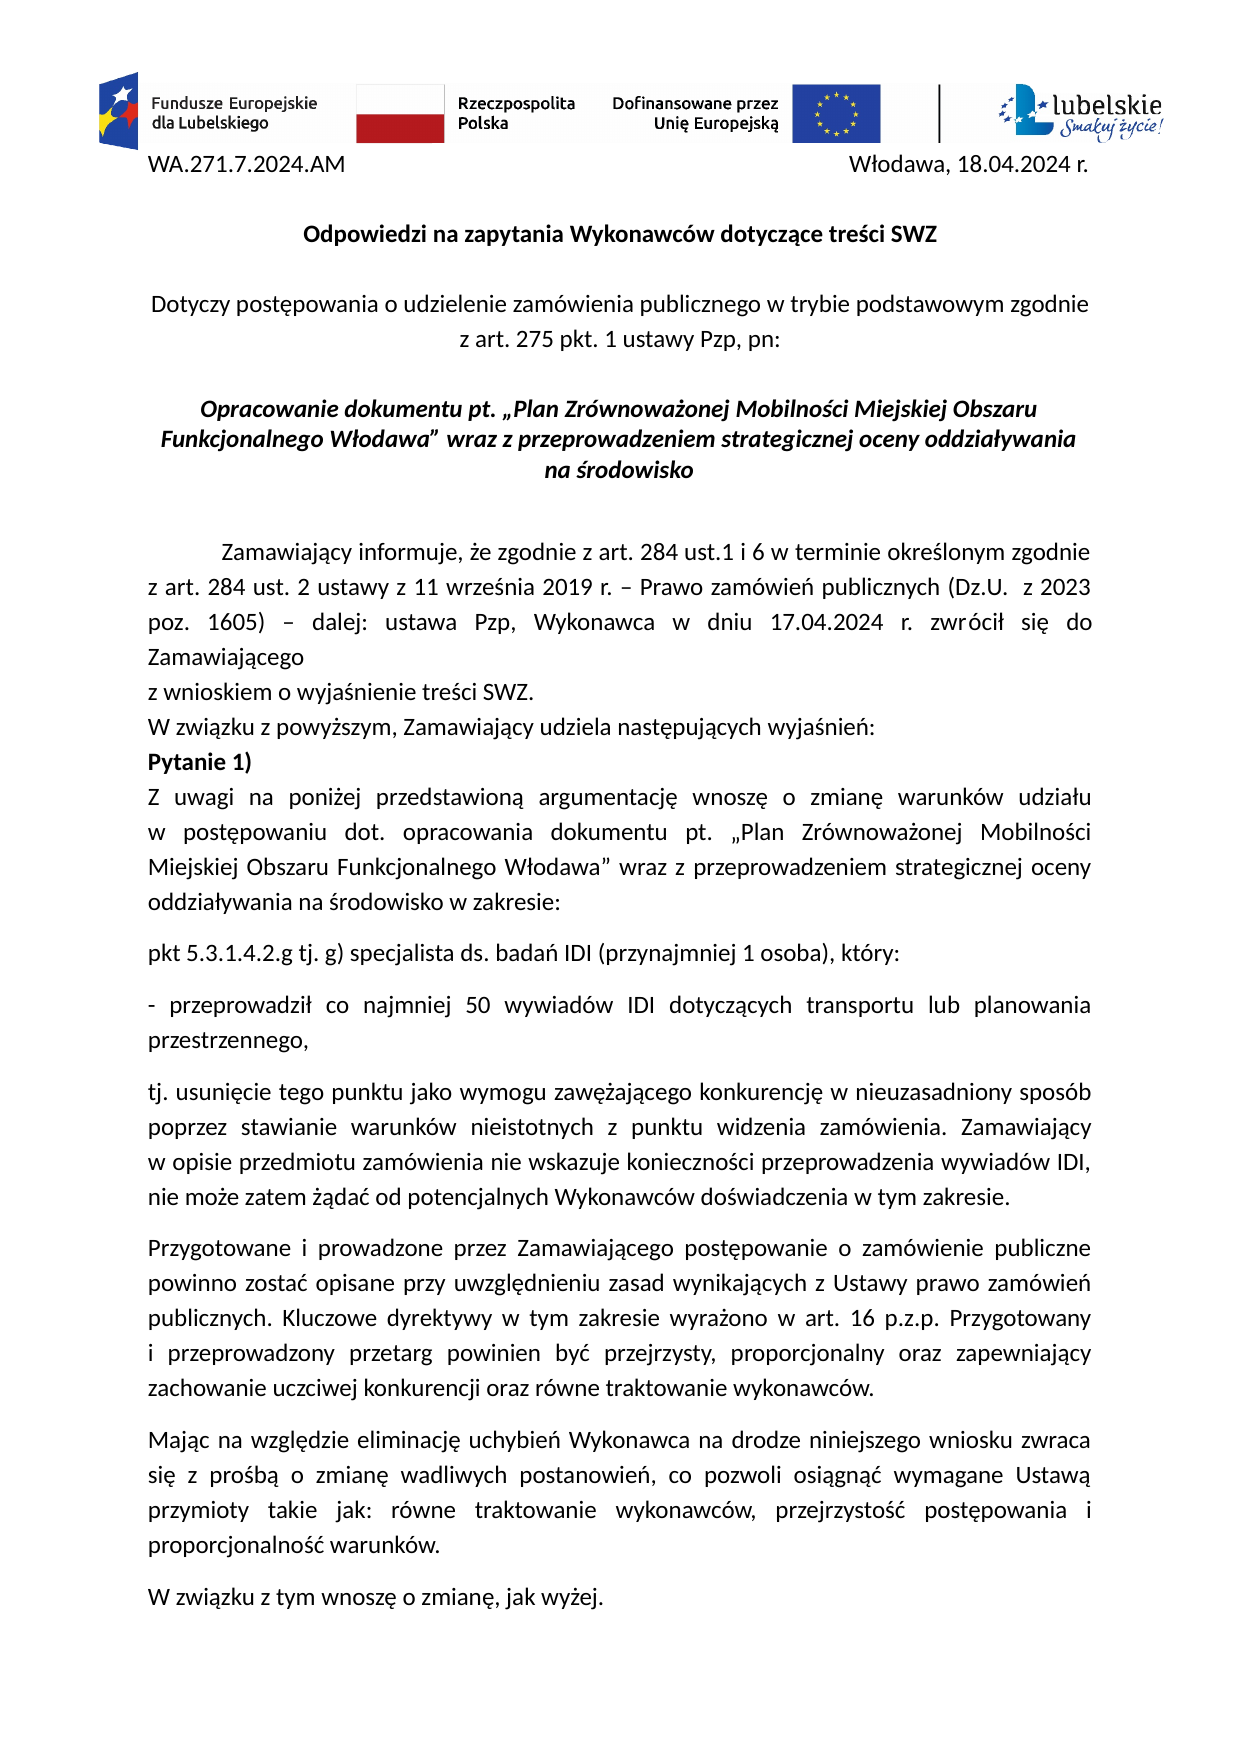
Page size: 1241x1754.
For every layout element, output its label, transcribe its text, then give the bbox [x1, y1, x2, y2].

text WA.271.7.2024.AM Włodawa, 18.04.2024 r. [148, 148, 1092, 178]
text Z uwagi na poniżej przedstawioną argumentację wnoszę o zmianę warunków udziału w postępowaniu dot. opracowania dokumentu pt. „Plan Zrównoważonej Mobilności Miejskiej Obszaru Funkcjonalnego Włodawa” wraz z przeprowadzeniem strategicznej oceny oddziaływania na środowisko w zakresie: [148, 781, 1092, 916]
text - przeprowadził co najmniej 50 wywiadów IDI dotyczących transportu lub planowania przestrzennego, [148, 989, 1092, 1055]
text Zamawiający informuje, że zgodnie z art. 284 ust.1 i 6 w terminie określonym zgodnie z art. 284 ust. 2 ustawy z 11 września 2019 r. – Prawo zamówień publicznych (Dz.U. z 2023 poz. 1605) – dalej: ustawa Pzp, Wykonawca w dniu 17.04.2024 r. zwrócił się do Zamawiającego z wnioskiem o wyjaśnienie treści SWZ. [148, 536, 1092, 706]
text pkt 5.3.1.4.2.g tj. g) specjalista ds. badań IDI (przynajmniej 1 osoba), który: [148, 938, 1092, 968]
text W związku z powyższym, Zamawiający udziela następujących wyjaśnień: [148, 711, 1092, 741]
text Mając na względzie eliminację uchybień Wykonawca na drodze niniejszego wniosku zwraca się z prośbą o zmianę wadliwych postanowień, co pozwoli osiągnąć wymagane Ustawą przymioty takie jak: równe traktowanie wykonawców, przejrzystość postępowania i proporcjonalność warunków. [148, 1424, 1092, 1560]
text Odpowiedzi na zapytania Wykonawców dotyczące treści SWZ [148, 218, 1092, 248]
text tj. usunięcie tego punktu jako wymogu zawężającego konkurencję w nieuzasadniony sposób poprzez stawianie warunków nieistotnych z punktu widzenia zamówienia. Zamawiający w opisie przedmiotu zamówienia nie wskazuje konieczności przeprowadzenia wywiadów IDI, nie może zatem żądać od potencjalnych Wykonawców doświadczenia w tym zakresie. [148, 1076, 1092, 1211]
text Dotyczy postępowania o udzielenie zamówienia publicznego w trybie podstawowym zgodnie z art. 275 pkt. 1 ustawy Pzp, pn: [148, 288, 1092, 353]
text W związku z tym wnoszę o zmianę, jak wyżej. [148, 1581, 1092, 1611]
text Pytanie 1) [148, 746, 1092, 776]
text Opracowanie dokumentu pt. „Plan Zrównoważonej Mobilności Miejskiej Obszaru Funkcjonalnego Włodawa” wraz z przeprowadzeniem strategicznej oceny oddziaływania na środowisko [148, 393, 1092, 484]
text Przygotowane i prowadzone przez Zamawiającego postępowanie o zamówienie publiczne powinno zostać opisane przy uwzględnieniu zasad wynikających z Ustawy prawo zamówień publicznych. Kluczowe dyrektywy w tym zakresie wyrażono w art. 16 p.z.p. Przygotowany i przeprowadzony przetarg powinien być przejrzysty, proporcjonalny oraz zapewniający zachowanie uczciwej konkurencji oraz równe traktowanie wykonawców. [148, 1233, 1092, 1403]
